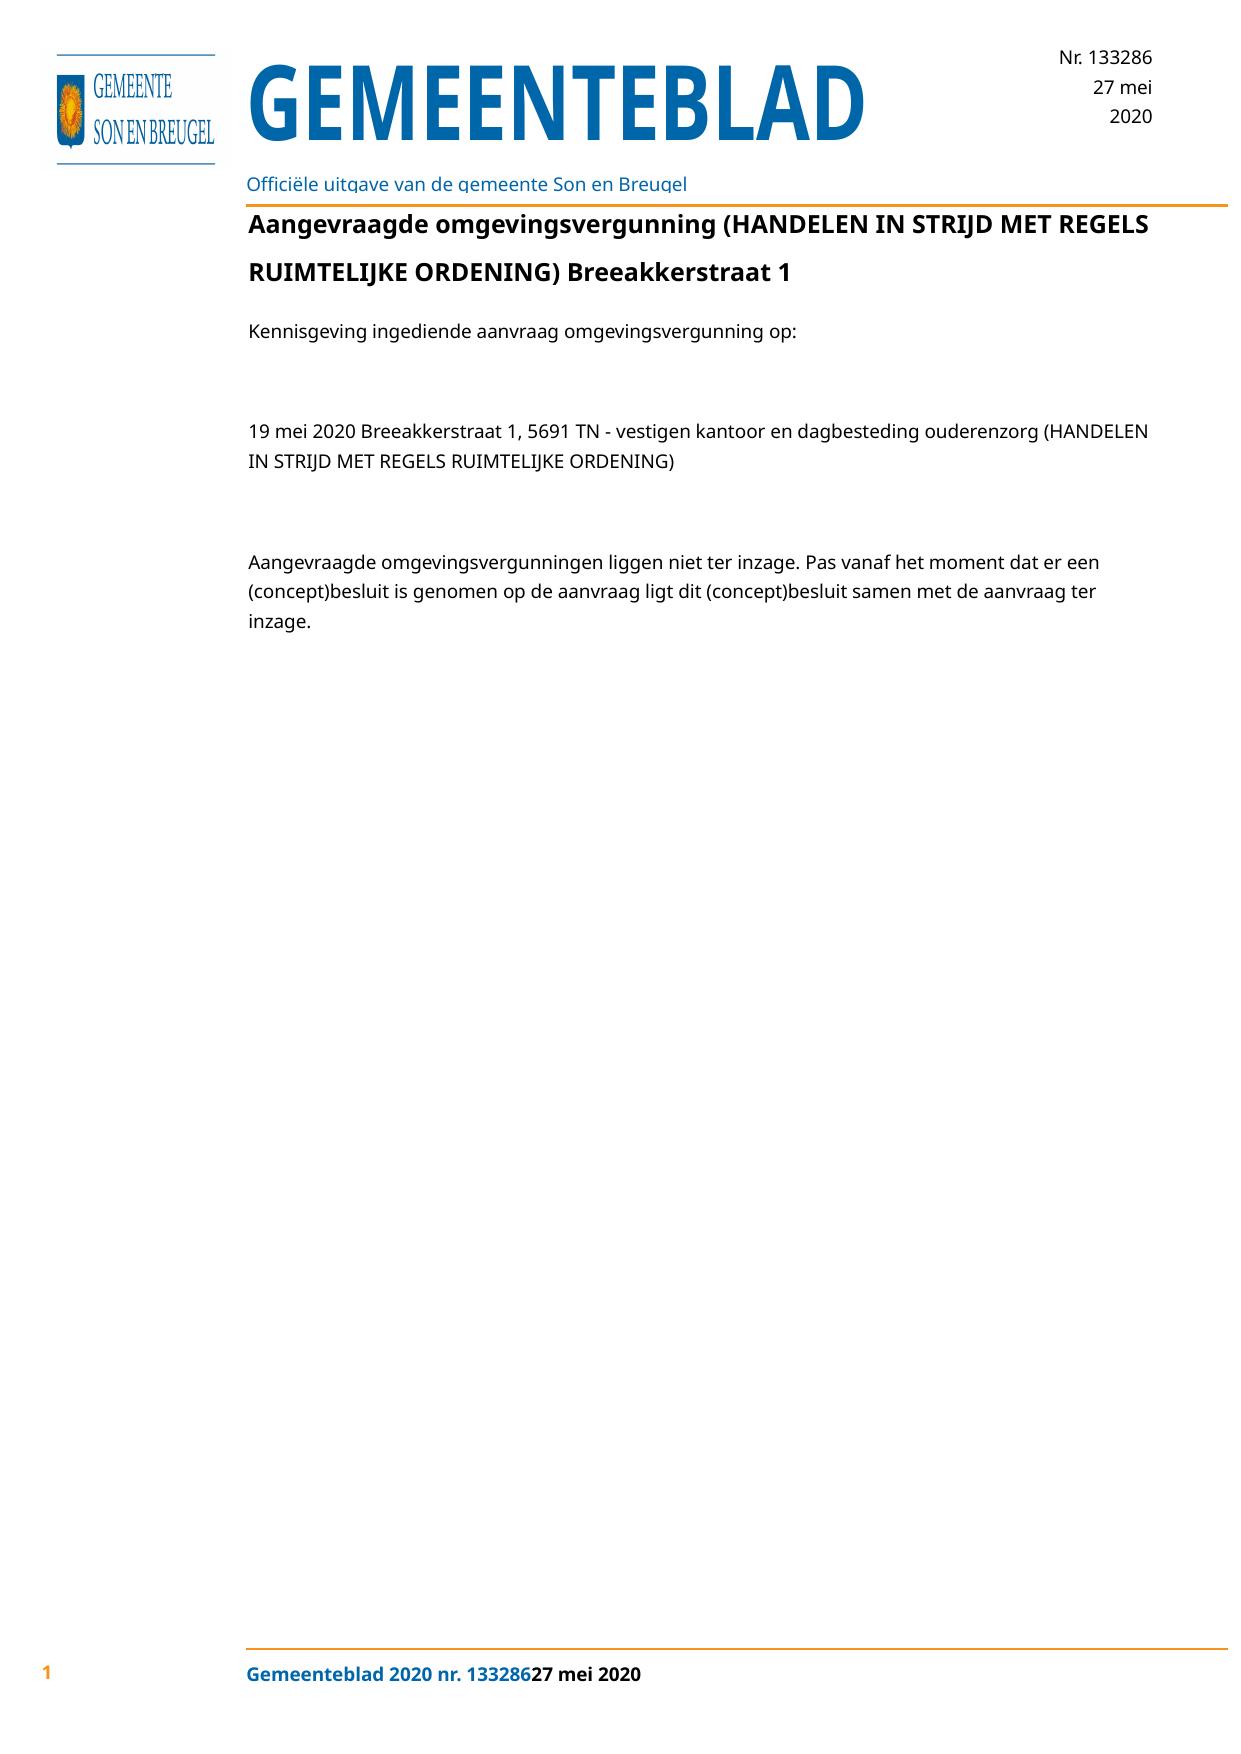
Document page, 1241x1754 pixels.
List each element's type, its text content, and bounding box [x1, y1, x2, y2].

picture [41, 47, 231, 172]
text Kennisgeving ingediende aanvraag omgevingsvergunning op: [248, 318, 1152, 344]
text Aangevraagde omgevingsvergunningen liggen niet ter inzage. Pas vanaf het moment dat er een (concept)besluit is genomen op de aanvraag ligt dit (concept)besluit samen met de aanvraag ter inzage. [248, 549, 1152, 634]
text 19 mei 2020 Breeakkerstraat 1, 5691 TN - vestigen kantoor en dagbesteding ouderenzorg (HANDELEN IN STRIJD MET REGELS RUIMTELIJKE ORDENING) [248, 419, 1152, 474]
text Aangevraagde omgevingsvergunning (HANDELEN IN STRIJD MET REGELS RUIMTELIJKE ORDENING) Breeakkerstraat 1 [248, 207, 1152, 288]
